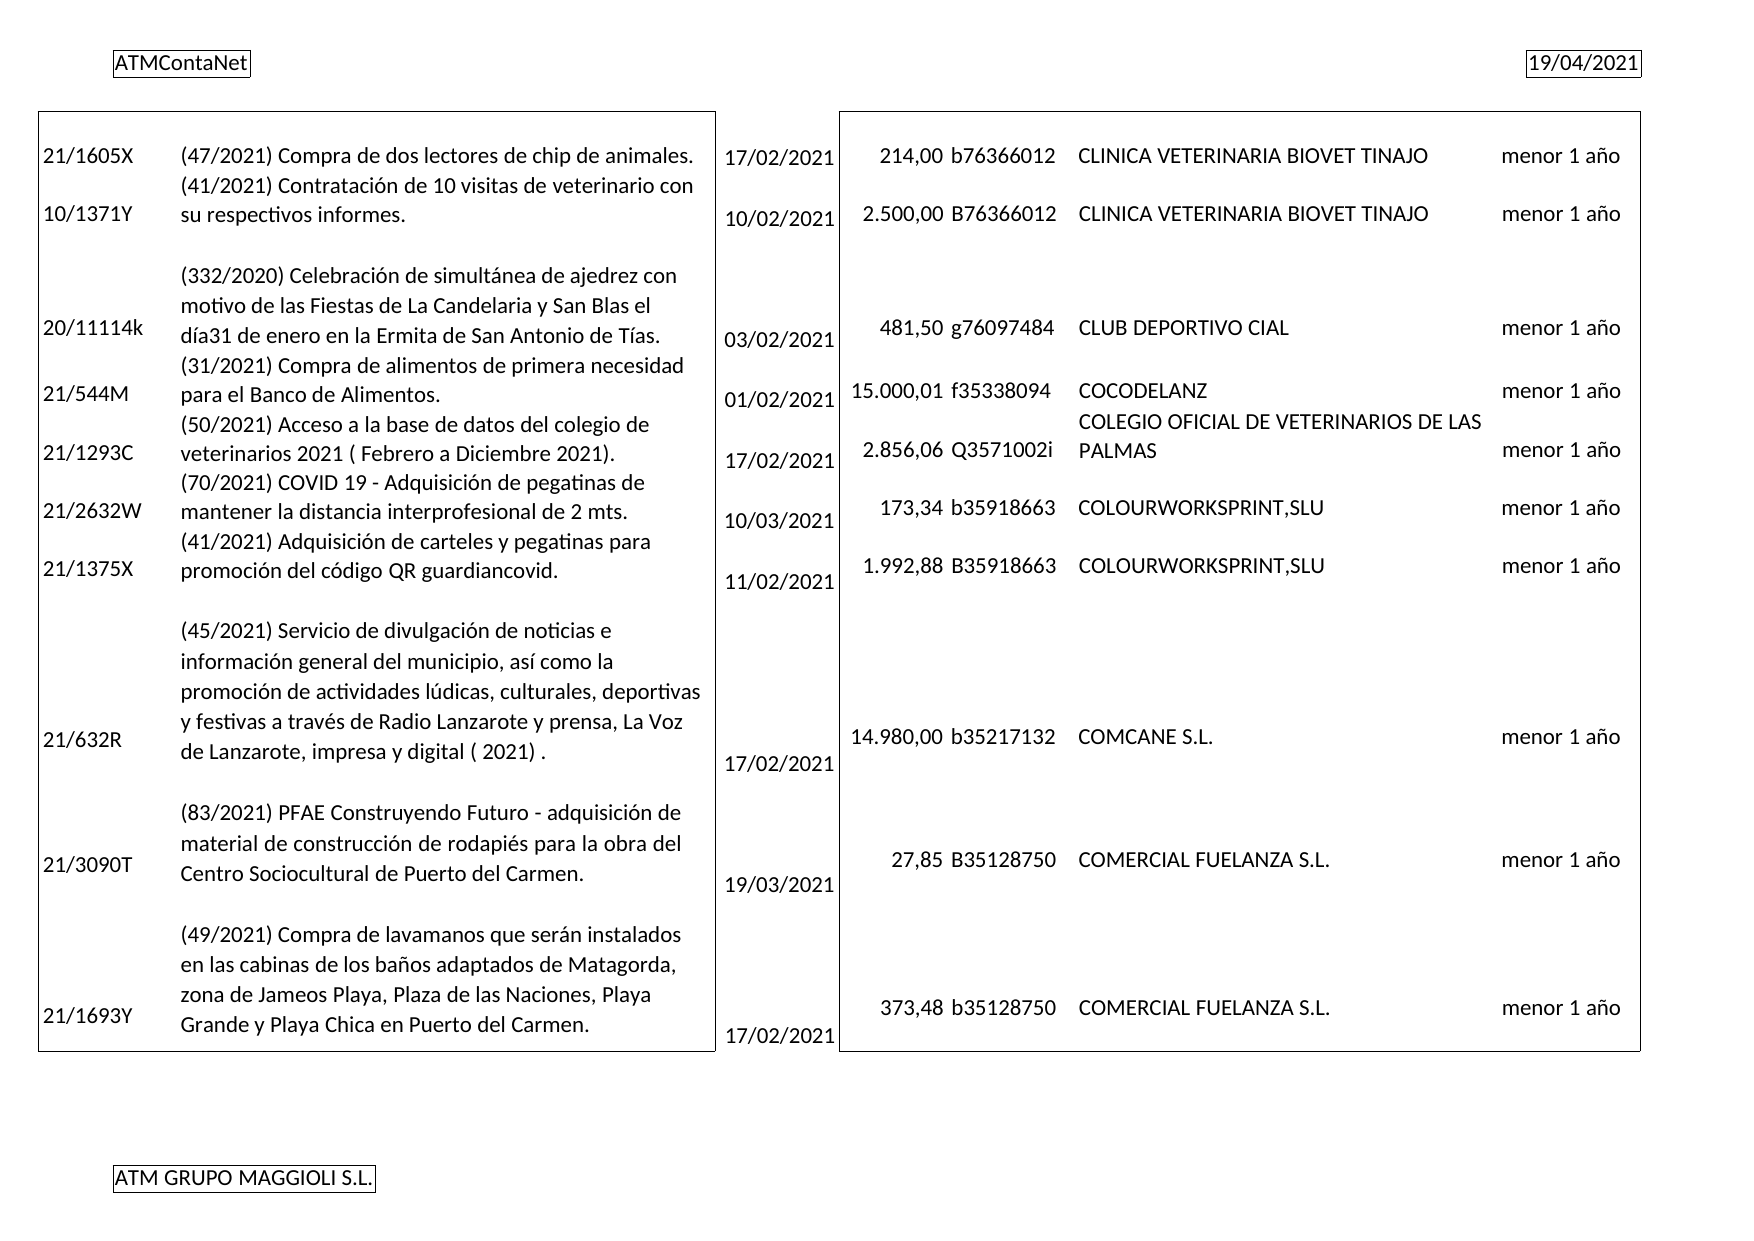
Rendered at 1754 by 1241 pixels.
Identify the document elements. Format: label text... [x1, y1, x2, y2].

table_header menor 1 año [1498, 114, 1637, 170]
table_cell g76097484 [947, 230, 1073, 347]
text 03/02/2021 [721, 325, 837, 353]
table_cell 481,50 [840, 230, 945, 347]
table_cell (50/2021) Acceso a la base de datos del colegio de veterinarios 2021 ( Febrero a Diciembre 2021). [176, 410, 712, 467]
table_cell 27,85 [840, 762, 945, 879]
table_cell menor 1 año [1498, 466, 1637, 522]
table_cell (70/2021) COVID 19 - Adquisición de pegatinas de mantener la distancia interprofesional de 2 mts. [176, 469, 712, 525]
table_cell CLINICA VETERINARIA BIOVET TINAJO [1075, 172, 1496, 228]
table_cell (31/2021) Compra de alimentos de primera necesidad para el Banco de Alimentos. [176, 352, 712, 408]
text 10/02/2021 [722, 204, 838, 232]
text 01/02/2021 [722, 386, 837, 413]
table_cell menor 1 año [1498, 583, 1637, 760]
table_cell 21/544M [39, 352, 174, 408]
table_header CLINICA VETERINARIA BIOVET TINAJO [1075, 114, 1496, 170]
table_cell (332/2020) Celebración de simultánea de ajedrez con motivo de las Fiestas de La Candelaria y San Blas el día31 de enero en la Ermita de San Antonio de Tías. [176, 230, 712, 350]
table_cell 21/632R [39, 586, 174, 765]
table_cell (83/2021) PFAE Construyendo Futuro - adquisición de material de construcción de rodapiés para la obra del Centro Sociocultural de Puerto del Carmen. [176, 768, 712, 887]
text 17/02/2021 [722, 1021, 838, 1049]
table_cell COLEGIO OFICIAL DE VETERINARIOS DE LAS PALMAS [1075, 408, 1496, 464]
table_cell 21/1293C [39, 410, 174, 467]
table_cell B35128750 [947, 762, 1073, 879]
table_cell 14.980,00 [840, 583, 945, 760]
table_cell Q3571002i [947, 408, 1073, 464]
table_cell 373,48 [840, 881, 945, 1028]
table_cell COLOURWORKSPRINT,SLU [1075, 466, 1496, 522]
table_cell b35918663 [947, 466, 1073, 522]
table_header 21/1605X [39, 114, 174, 170]
table_cell 2.500,00 [840, 172, 945, 228]
table_cell B35918663 [947, 524, 1073, 580]
text 10/03/2021 [721, 507, 837, 534]
table_cell COMCANE S.L. [1075, 583, 1496, 760]
text 17/02/2021 [721, 749, 837, 777]
table_cell 15.000,01 [840, 349, 945, 405]
table_cell (41/2021) Adquisición de carteles y pegatinas para promoción del código QR guardiancovid. [176, 527, 712, 583]
table_cell menor 1 año [1498, 349, 1637, 405]
table_cell (41/2021) Contratación de 10 visitas de veterinario con su respectivos informes. [176, 172, 712, 228]
table_cell 21/3090T [39, 768, 174, 887]
table_cell menor 1 año [1498, 881, 1637, 1028]
table_cell CLUB DEPORTIVO CIAL [1075, 230, 1496, 347]
table_header 214,00 [840, 114, 945, 170]
table_cell 1.992,88 [840, 524, 945, 580]
table_cell COLOURWORKSPRINT,SLU [1075, 524, 1496, 580]
table_cell 173,34 [840, 466, 945, 522]
table_cell 21/1375X [39, 527, 174, 583]
table_cell B76366012 [947, 172, 1073, 228]
table_cell (45/2021) Servicio de divulgación de noticias e información general del municipio, así como la promoción de actividades lúdicas, culturales, deportivas y festivas a través de Radio Lanzarote y prensa, La Voz de Lanzarote, impresa y digital ( 2021) . [176, 586, 712, 765]
table_cell 21/2632W [39, 469, 174, 525]
table_header b76366012 [947, 114, 1073, 170]
text 17/02/2021 [721, 143, 837, 171]
table_cell menor 1 año [1498, 524, 1637, 580]
table_cell menor 1 año [1498, 230, 1637, 347]
text [39, 112, 715, 1051]
text 19/03/2021 [721, 870, 837, 898]
table_cell menor 1 año [1498, 762, 1637, 879]
table_cell 21/1693Y [39, 889, 174, 1039]
text 17/02/2021 [722, 446, 837, 474]
table_cell COMERCIAL FUELANZA S.L. [1075, 881, 1496, 1028]
table_cell menor 1 año [1498, 408, 1637, 464]
table_cell b35128750 [947, 881, 1073, 1028]
table_cell 2.856,06 [840, 408, 945, 464]
text 11/02/2021 [722, 567, 837, 595]
table_cell (49/2021) Compra de lavamanos que serán instalados en las cabinas de los baños adaptados de Matagorda, zona de Jameos Playa, Plaza de las Naciones, Playa Grande y Playa Chica en Puerto del Carmen. [176, 889, 712, 1039]
table_cell COCODELANZ [1075, 349, 1496, 405]
table_cell f35338094 [947, 349, 1073, 405]
table_cell menor 1 año [1498, 172, 1637, 228]
table_cell COMERCIAL FUELANZA S.L. [1075, 762, 1496, 879]
text [840, 112, 1640, 1051]
table_header (47/2021) Compra de dos lectores de chip de animales. [176, 114, 712, 170]
table_cell 10/1371Y [39, 172, 174, 228]
table_cell 20/11114k [39, 230, 174, 350]
table_cell b35217132 [947, 583, 1073, 760]
